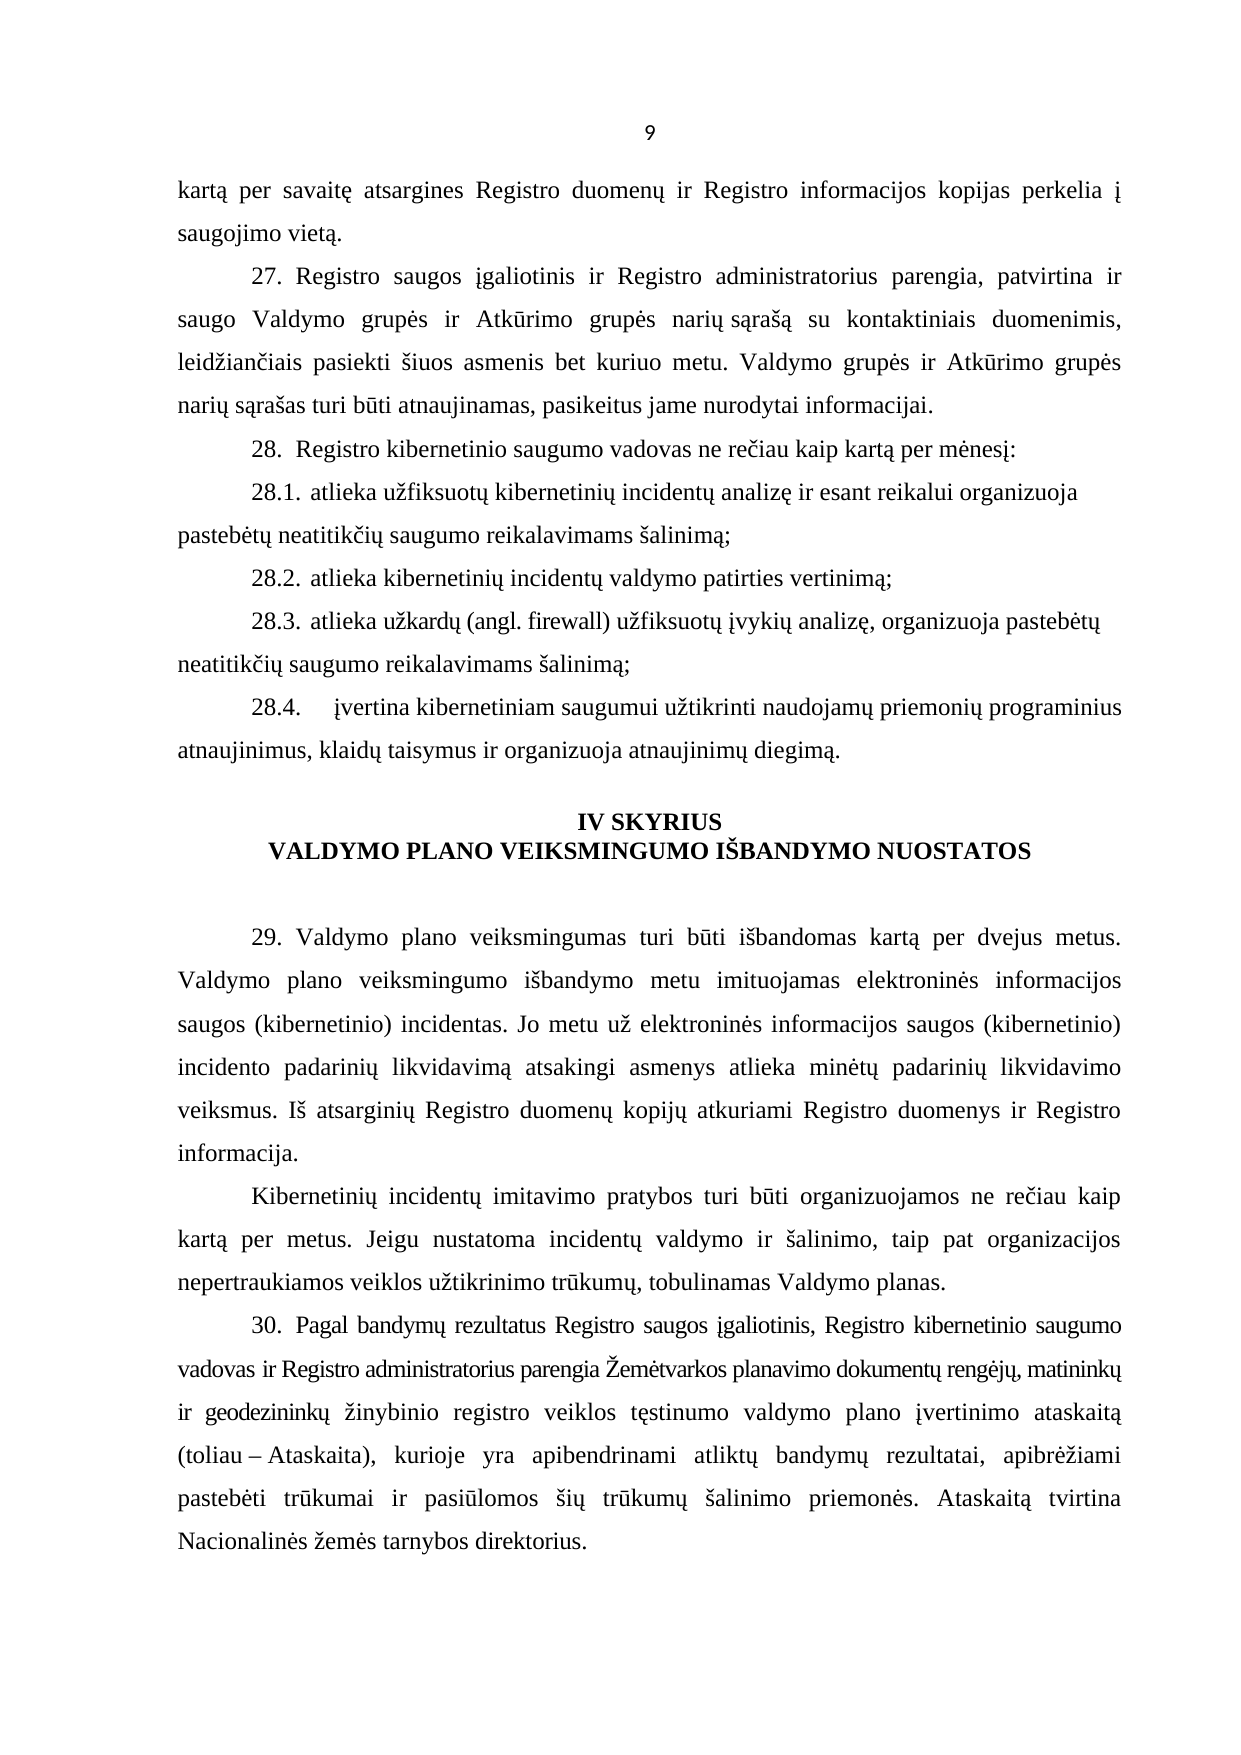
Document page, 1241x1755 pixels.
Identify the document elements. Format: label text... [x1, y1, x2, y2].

text 29. Valdymo plano veiksmingumas turi būti išbandomas kartą per dvejus metus. Valdymo plano veiksmingumo išbandymo metu imituojamas elektroninės informacijos saugos (kibernetinio) incidentas. Jo metu už elektroninės informacijos saugos (kibernetinio) incidento padarinių likvidavimą atsakingi asmenys atlieka minėtų padarinių likvidavimo veiksmus. Iš atsarginių Registro duomenų kopijų atkuriami Registro duomenys ir Registro informacija. [177, 922, 1122, 1167]
text 28.3. atlieka užkardų (angl. firewall) užfiksuotų įvykių analizę, organizuoja pastebėtų neatitikčių saugumo reikalavimams šalinimą; [177, 606, 1122, 678]
text 27. Registro saugos įgaliotinis ir Registro administratorius parengia, patvirtina ir saugo Valdymo grupės ir Atkūrimo grupės narių sąrašą su kontaktiniais duomenimis, leidžiančiais pasiekti šiuos asmenis bet kuriuo metu. Valdymo grupės ir Atkūrimo grupės narių sąrašas turi būti atnaujinamas, pasikeitus jame nurodytai informacijai. [177, 261, 1122, 419]
text 30. Pagal bandymų rezultatus Registro saugos įgaliotinis, Registro kibernetinio saugumo vadovas ir Registro administratorius parengia Žemėtvarkos planavimo dokumentų rengėjų, matininkų ir geodezininkų žinybinio registro veiklos tęstinumo valdymo plano įvertinimo ataskaitą (toliau – Ataskaita), kurioje yra apibendrinami atliktų bandymų rezultatai, apibrėžiami pastebėti trūkumai ir pasiūlomos šių trūkumų šalinimo priemonės. Ataskaitą tvirtina Nacionalinės žemės tarnybos direktorius. [177, 1311, 1122, 1555]
text 28.2. atlieka kibernetinių incidentų valdymo patirties vertinimą; [177, 563, 1122, 592]
text 28.4. įvertina kibernetiniam saugumui užtikrinti naudojamų priemonių programinius atnaujinimus, klaidų taisymus ir organizuoja atnaujinimų diegimą. [177, 692, 1122, 764]
text Kibernetinių incidentų imitavimo pratybos turi būti organizuojamos ne rečiau kaip kartą per metus. Jeigu nustatoma incidentų valdymo ir šalinimo, taip pat organizacijos nepertraukiamos veiklos užtikrinimo trūkumų, tobulinamas Valdymo planas. [177, 1181, 1122, 1296]
text 28. Registro kibernetinio saugumo vadovas ne rečiau kaip kartą per mėnesį: [177, 434, 1122, 462]
text 28.1. atlieka užfiksuotų kibernetinių incidentų analizę ir esant reikalui organizuoja pastebėtų neatitikčių saugumo reikalavimams šalinimą; [177, 477, 1122, 549]
text Valdymo PLANO VEIKSMINGUMO IŠBANDYMO NUOSTATOS [177, 836, 1122, 865]
text kartą per savaitę atsargines Registro duomenų ir Registro informacijos kopijas perkelia į saugojimo vietą. [177, 175, 1122, 247]
text IV SKYRIUS [177, 807, 1122, 836]
